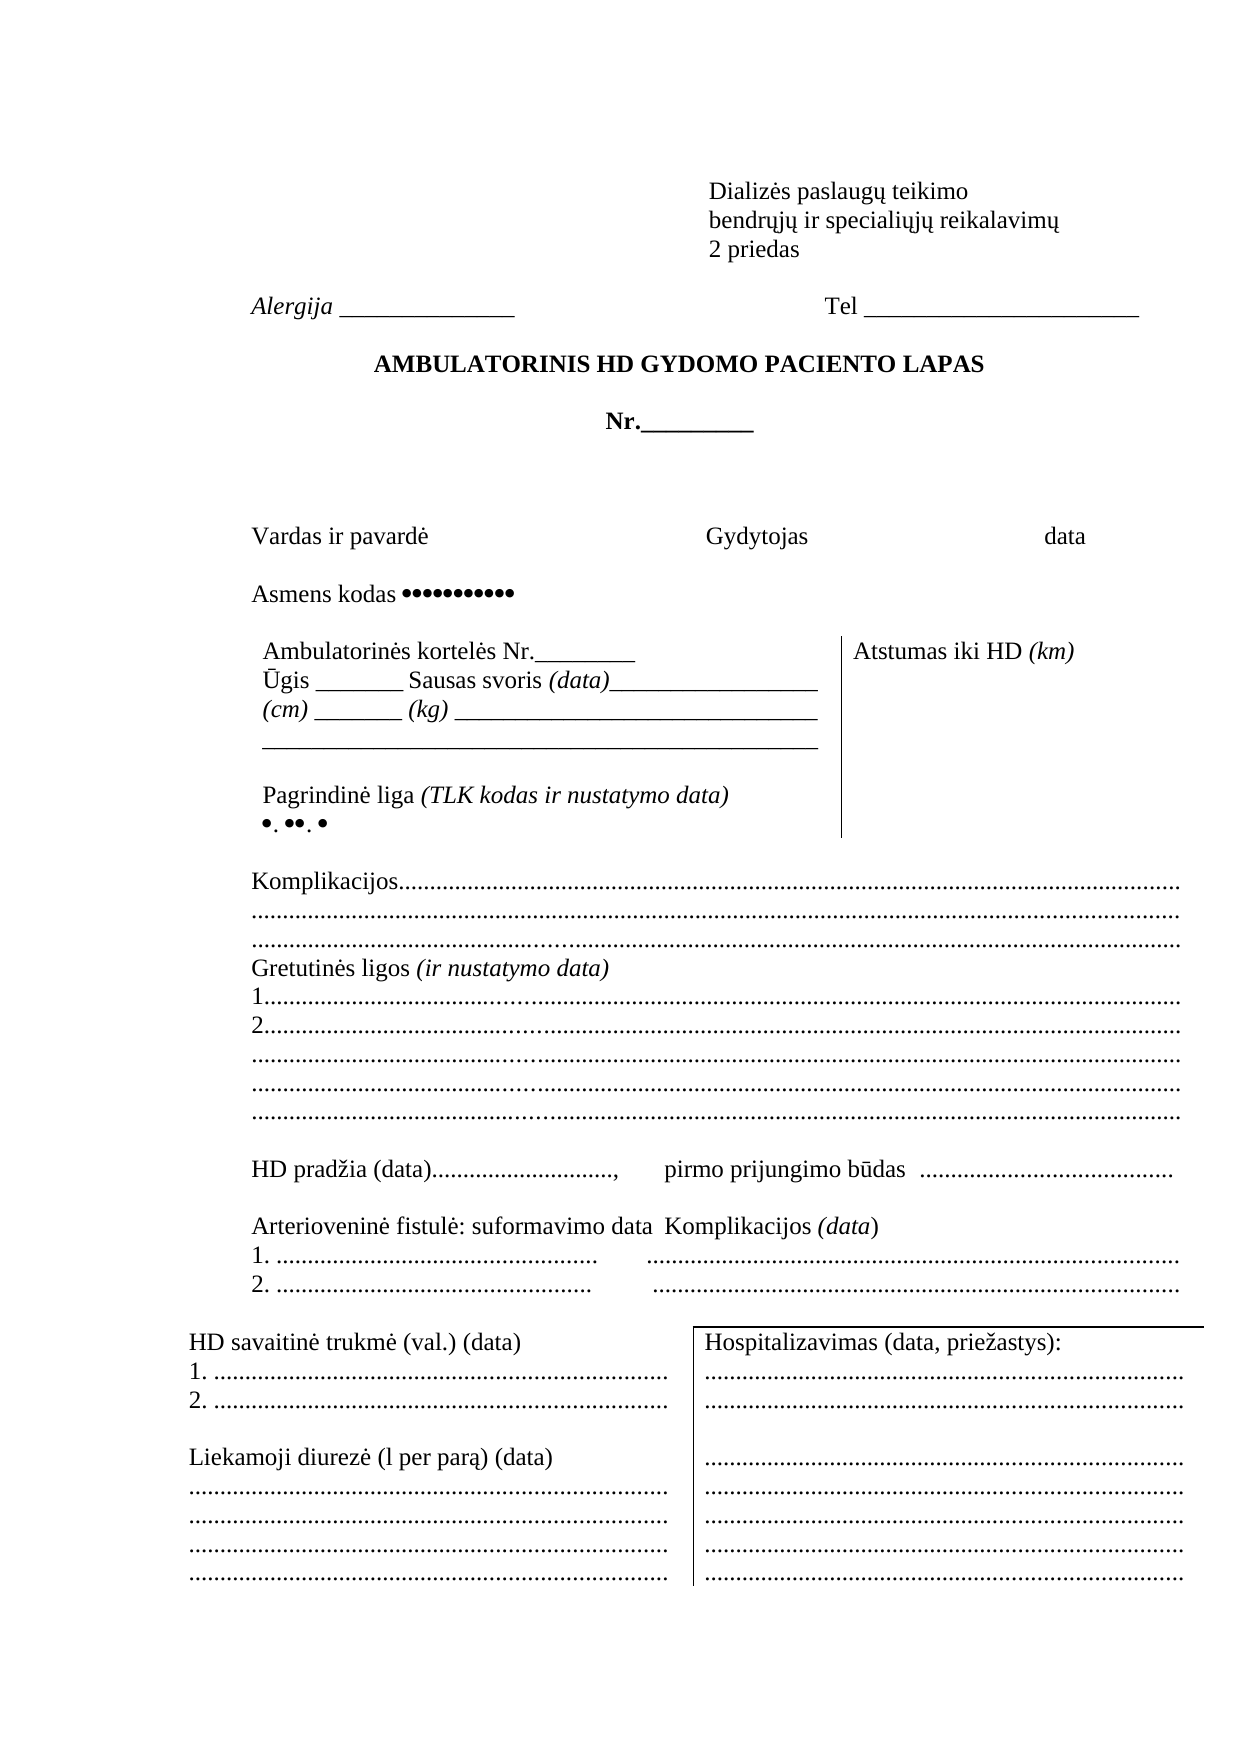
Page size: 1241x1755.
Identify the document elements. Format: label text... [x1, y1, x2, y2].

table_header Ambulatorinės kortelės Nr.________ Ūgis _______ Sausas svoris (data) (cm) _______ (kg) Pagrindinė liga (TLK kodas ir nustatymo data) ð. ðð. ð [177, 636, 841, 838]
text bendrųjų ir specialiųjų reikalavimų [177, 205, 1181, 234]
table_header Hospitalizavimas (data, priežastys): Kraujo grupė......... Rh............ Nėštumai (anamnezėje) Kraujo perpylimai (anamnezėje) 1. 2. 3. [694, 1328, 1204, 1586]
text 2 priedas [177, 234, 1181, 263]
text ......................................... .................................................................................................... [177, 1096, 1181, 1125]
text Arterioveninė fistulė: suformavimo data Komplikacijos (data) [177, 1211, 1181, 1240]
text Gretutinės ligos (ir nustatymo data) [177, 953, 1181, 981]
text ....................................... ...................................................................................................... [177, 1039, 1181, 1068]
text AMBULATORINIS HD GYDOMO PACIENTO LAPAS [177, 349, 1181, 378]
text Asmens kodas ððððððððððð [177, 579, 1181, 608]
text Nr._________ [177, 406, 1181, 435]
text Alergija ______________ Tel ______________________ [177, 291, 1181, 320]
text ............................................ ................................................................................................. [177, 924, 1181, 953]
text 1. [177, 1240, 1181, 1269]
text Dializės paslaugų teikimo [177, 176, 1181, 205]
text ....................................... ...................................................................................................... [177, 1068, 1181, 1096]
table_header HD savaitinė trukmė (val.) (data) 1. 2. Liekamoji diurezė (l per parą) (data) Recipientas (svarstymo data)1............................................................... 2 Inkstų transplantacija (data, išeitys) 1. [177, 1326, 693, 1586]
text 2..................................... ..................................................................................................... [177, 1010, 1181, 1039]
table_header Atstumas iki HD (km) [842, 636, 1156, 838]
text Vardas ir pavardė Gydytojas data [177, 521, 1181, 550]
text 2. [177, 1269, 1181, 1298]
text HD pradžia (data)............................., pirmo prijungimo būdas [177, 1154, 1181, 1183]
text Komplikacijos. [177, 866, 1181, 895]
text 1................................... ....................................................................................................... [177, 981, 1181, 1010]
